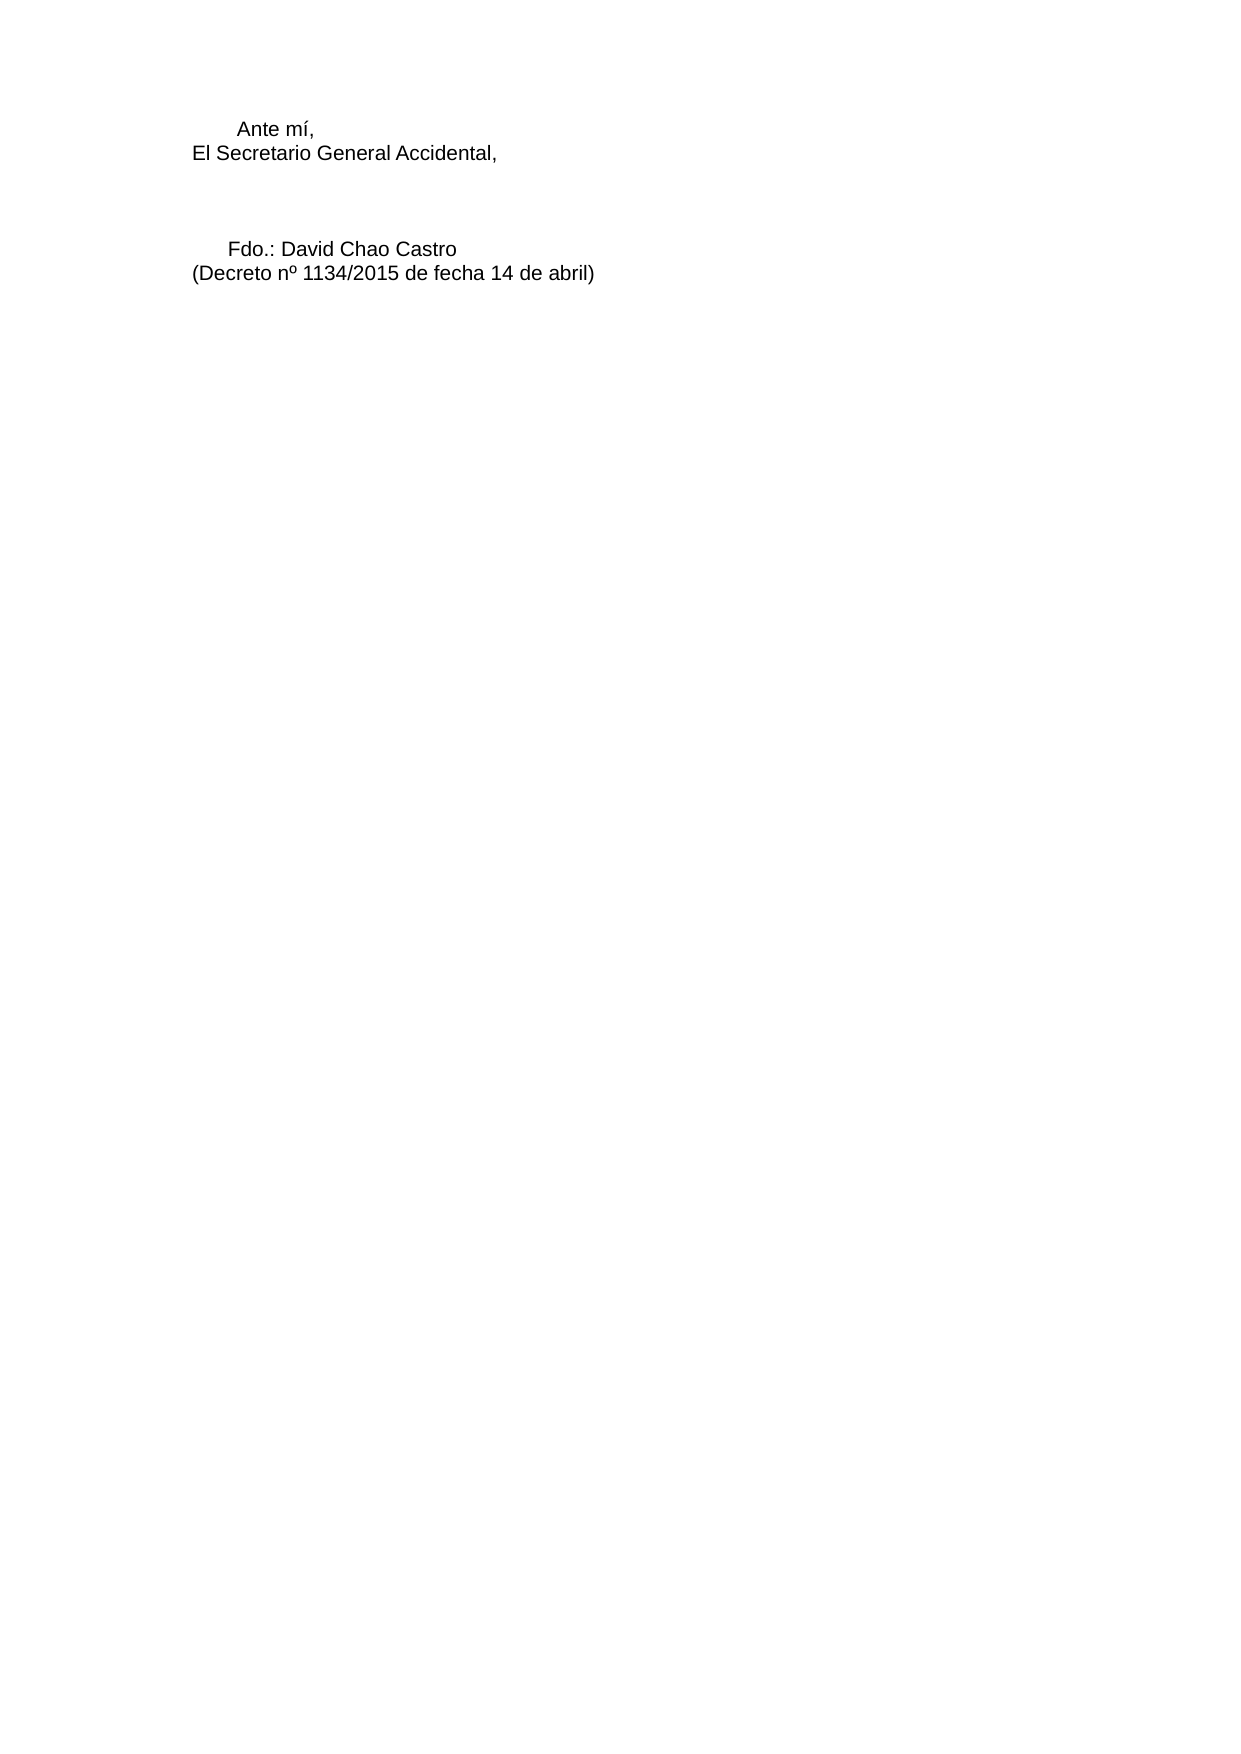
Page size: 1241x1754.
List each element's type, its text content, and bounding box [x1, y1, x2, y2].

text (Decreto nº 1134/2015 de fecha 14 de abril) [118, 261, 1122, 285]
text Ante mí, [118, 117, 1122, 141]
text Fdo.: David Chao Castro [118, 237, 1122, 261]
text El Secretario General Accidental, [118, 141, 1122, 165]
